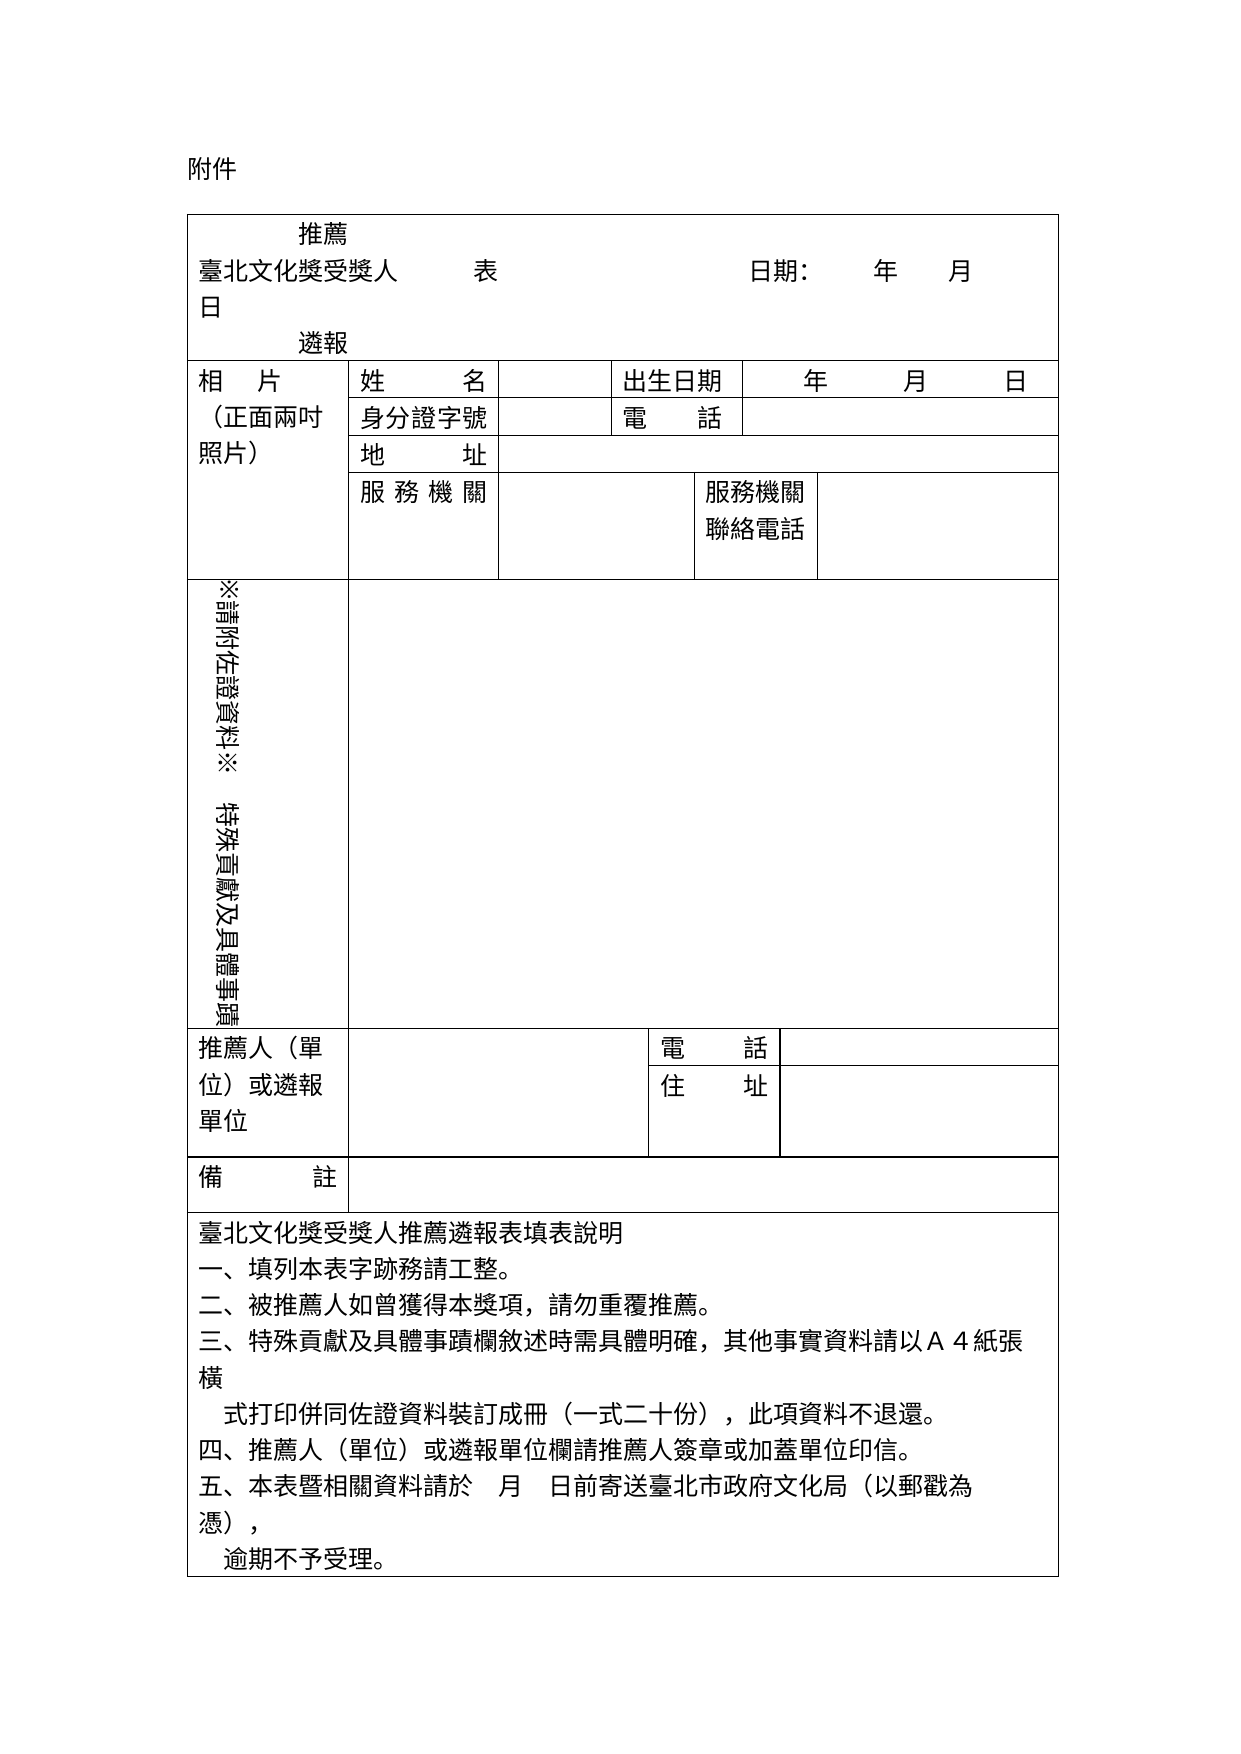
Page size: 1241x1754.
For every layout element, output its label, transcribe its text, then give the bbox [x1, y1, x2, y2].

table_cell 電話 [649, 1029, 779, 1065]
table_cell 備註 [188, 1158, 348, 1212]
table_cell 推薦人（單位）或遴報單位 [188, 1029, 348, 1156]
text 附件 [187, 150, 1053, 186]
table_cell 地 址 [349, 436, 498, 472]
table_cell 年 月 日 [743, 361, 1058, 397]
table_cell [818, 473, 1058, 579]
table_cell [781, 1029, 1058, 1065]
table_cell 住址 [649, 1066, 779, 1156]
table_cell [349, 1158, 1058, 1212]
table_cell [349, 580, 1058, 1028]
table_cell 姓名 [349, 361, 498, 397]
table_cell [781, 1066, 1058, 1156]
table_cell 服務機關 [349, 473, 498, 579]
table_cell ※請附佐證資料※ 特殊貢獻及具體事蹟 [188, 580, 348, 1028]
table_cell 臺北文化獎受獎人推薦遴報表填表說明 一、填列本表字跡務請工整。 二、被推薦人如曾獲得本獎項，請勿重覆推薦。 三、特殊貢獻及具體事蹟欄敘述時需具體明確，其他事實資料請以Ａ４紙張橫 式打印併同佐證資料裝訂成冊（一式二十份），此項資料不退還。 四、推薦人（單位）或遴報單位欄請推薦人簽章或加蓋單位印信。 五、本表暨相關資料請於 月 日前寄送臺北市政府文化局（以郵戳為憑）， 逾期不予受理。 [188, 1213, 1058, 1576]
table_cell [743, 398, 1058, 434]
table_cell 電 話 [612, 398, 742, 434]
table_cell 身分證字號 [349, 398, 498, 434]
table_cell 服務機關 聯絡電話 [695, 473, 817, 579]
table_cell [349, 1029, 648, 1156]
table_cell [499, 361, 611, 397]
table_cell 相 片 （正面兩吋照片） [188, 361, 348, 579]
table_cell 出生日期 [612, 361, 742, 397]
table_cell [499, 436, 1058, 472]
table_cell [499, 473, 694, 579]
table_cell [499, 398, 611, 434]
table_header 推薦 臺北文化獎受獎人 表 日期： 年 月 日 遴報 [188, 215, 1058, 360]
